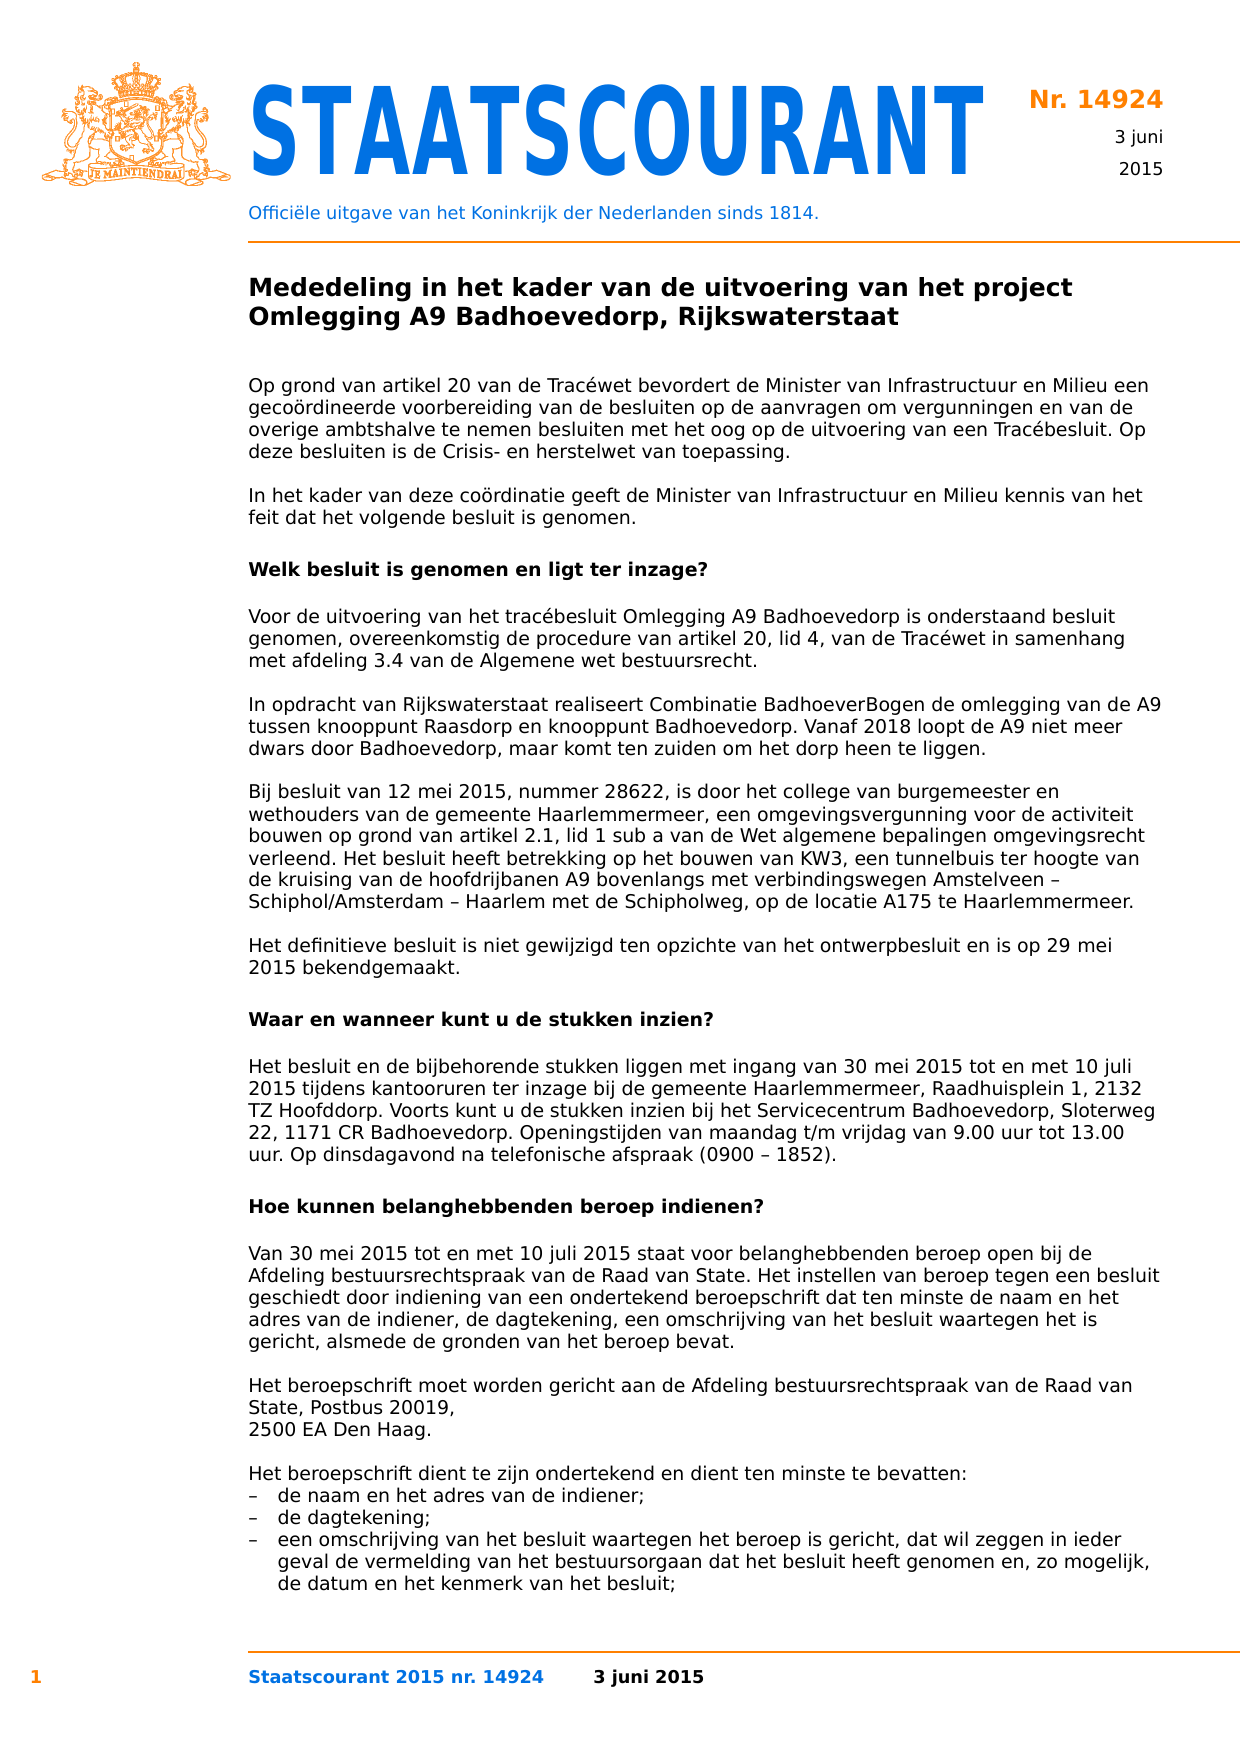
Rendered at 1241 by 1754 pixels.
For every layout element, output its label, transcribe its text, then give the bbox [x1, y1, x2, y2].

table_cell 3 juni [998, 121, 1240, 153]
table_cell 2015 [998, 153, 1240, 203]
text Het beroepschrift dient te zijn ondertekend en dient ten minste te bevatten: [248, 1463, 1163, 1484]
text In het kader van deze coördinatie geeft de Minister van Infra­structuur en Milieu kennis van het feit dat het volgende besluit is genomen. [248, 485, 1163, 529]
table_header Nr. 14924 [998, 62, 1240, 121]
subtitle Waar en wanneer kunt u de stukken inzien? [248, 1009, 1163, 1031]
text Het besluit en de bijbehorende stukken liggen met ingang van 30 mei 2015 tot en met 10 juli 2015 tijdens kantooruren ter inzage bij de gemeente Haarlemmermeer, Raadhuisplein 1, 2132 TZ Hoofd­dorp. Voorts kunt u de stukken inzien bij het Servicecentrum Badhoevedorp, Sloterweg 22, 1171 CR Badhoevedorp. Openingstijden van maandag t/m vrijdag van 9.00 uur tot 13.00 uur. Op dinsdagavond na telefonische afspraak (0900 – 1852). [248, 1056, 1163, 1166]
picture [41, 62, 231, 186]
text Op grond van artikel 20 van de Tracéwet bevordert de Minister van Infrastructuur en Milieu een gecoördineerde voorbereiding van de besluiten op de aanvragen om vergunningen en van de overige ambtshalve te nemen besluiten met het oog op de uitvoering van een Tracébesluit. Op deze besluiten is de Crisis- en herstelwet van toepassing. [248, 375, 1163, 463]
text In opdracht van Rijkswaterstaat realiseert Combinatie Badhoever­Bogen de omlegging van de A9 tussen knooppunt Raasdorp en knooppunt Badhoevedorp. Vanaf 2018 loopt de A9 niet meer dwars door Badhoevedorp, maar komt ten zuiden om het dorp heen te liggen. [248, 694, 1163, 759]
subtitle Mededeling in het kader van de uitvoering van het project Omlegging A9 Badhoevedorp, Rijkswaterstaat [248, 273, 1163, 331]
text – een omschrijving van het besluit waartegen het beroep is gericht, dat wil zeggen in ieder geval de vermelding van het bestuursorgaan dat het besluit heeft genomen en, zo mogelijk, de datum en het kenmerk van het besluit; [248, 1528, 1163, 1594]
text Het definitieve besluit is niet gewijzigd ten opzichte van het ontwerpbesluit en is op 29 mei 2015 bekendgemaakt. [248, 935, 1163, 979]
text – de naam en het adres van de indiener; [248, 1484, 1163, 1507]
text Voor de uitvoering van het tracébesluit Omlegging A9 Badhoevedorp is onderstaand besluit genomen, overeenkomstig de procedure van artikel 20, lid 4, van de Tracéwet in samenhang met afdeling 3.4 van de Algemene wet bestuursrecht. [248, 606, 1163, 672]
table_cell Officiële uitgave van het Koninkrijk der Nederlanden sinds 1814. [248, 203, 1240, 241]
table_header [25, 62, 248, 241]
text Het beroepschrift moet worden gericht aan de Afdeling bestuursrechtspraak van de Raad van State, Postbus 20019, [248, 1375, 1163, 1419]
subtitle Hoe kunnen belanghebbenden beroep indienen? [248, 1196, 1163, 1218]
subtitle Welk besluit is genomen en ligt ter inzage? [248, 559, 1163, 581]
text – de dagtekening; [248, 1507, 1163, 1528]
table_header STAATSCOURANT [248, 62, 998, 203]
text Van 30 mei 2015 tot en met 10 juli 2015 staat voor belanghebbenden beroep open bij de Afdeling bestuursrechtspraak van de Raad van State. Het instellen van beroep tegen een besluit geschiedt door indiening van een ondertekend beroepschrift dat ten minste de naam en het adres van de indiener, de dagtekening, een omschrijving van het besluit waartegen het is gericht, alsmede de gronden van het beroep bevat. [248, 1243, 1163, 1353]
text 2500 EA Den Haag. [248, 1419, 1163, 1441]
text Bij besluit van 12 mei 2015, nummer 28622, is door het college van burgemeester en wethouders van de gemeente Haarlemmermeer, een omgevingsvergunning voor de activiteit bouwen op grond van artikel 2.1, lid 1 sub a van de Wet algemene bepalingen omgevingsrecht verleend. Het besluit heeft betrekking op het bouwen van KW3, een tunnelbuis ter hoogte van de kruising van de hoofdrijbanen A9 bovenlangs met verbindingswegen Amstelveen – Schiphol/Amsterdam – Haarlem met de Schipholweg, op de locatie A175 te Haarlemmermeer. [248, 781, 1163, 913]
